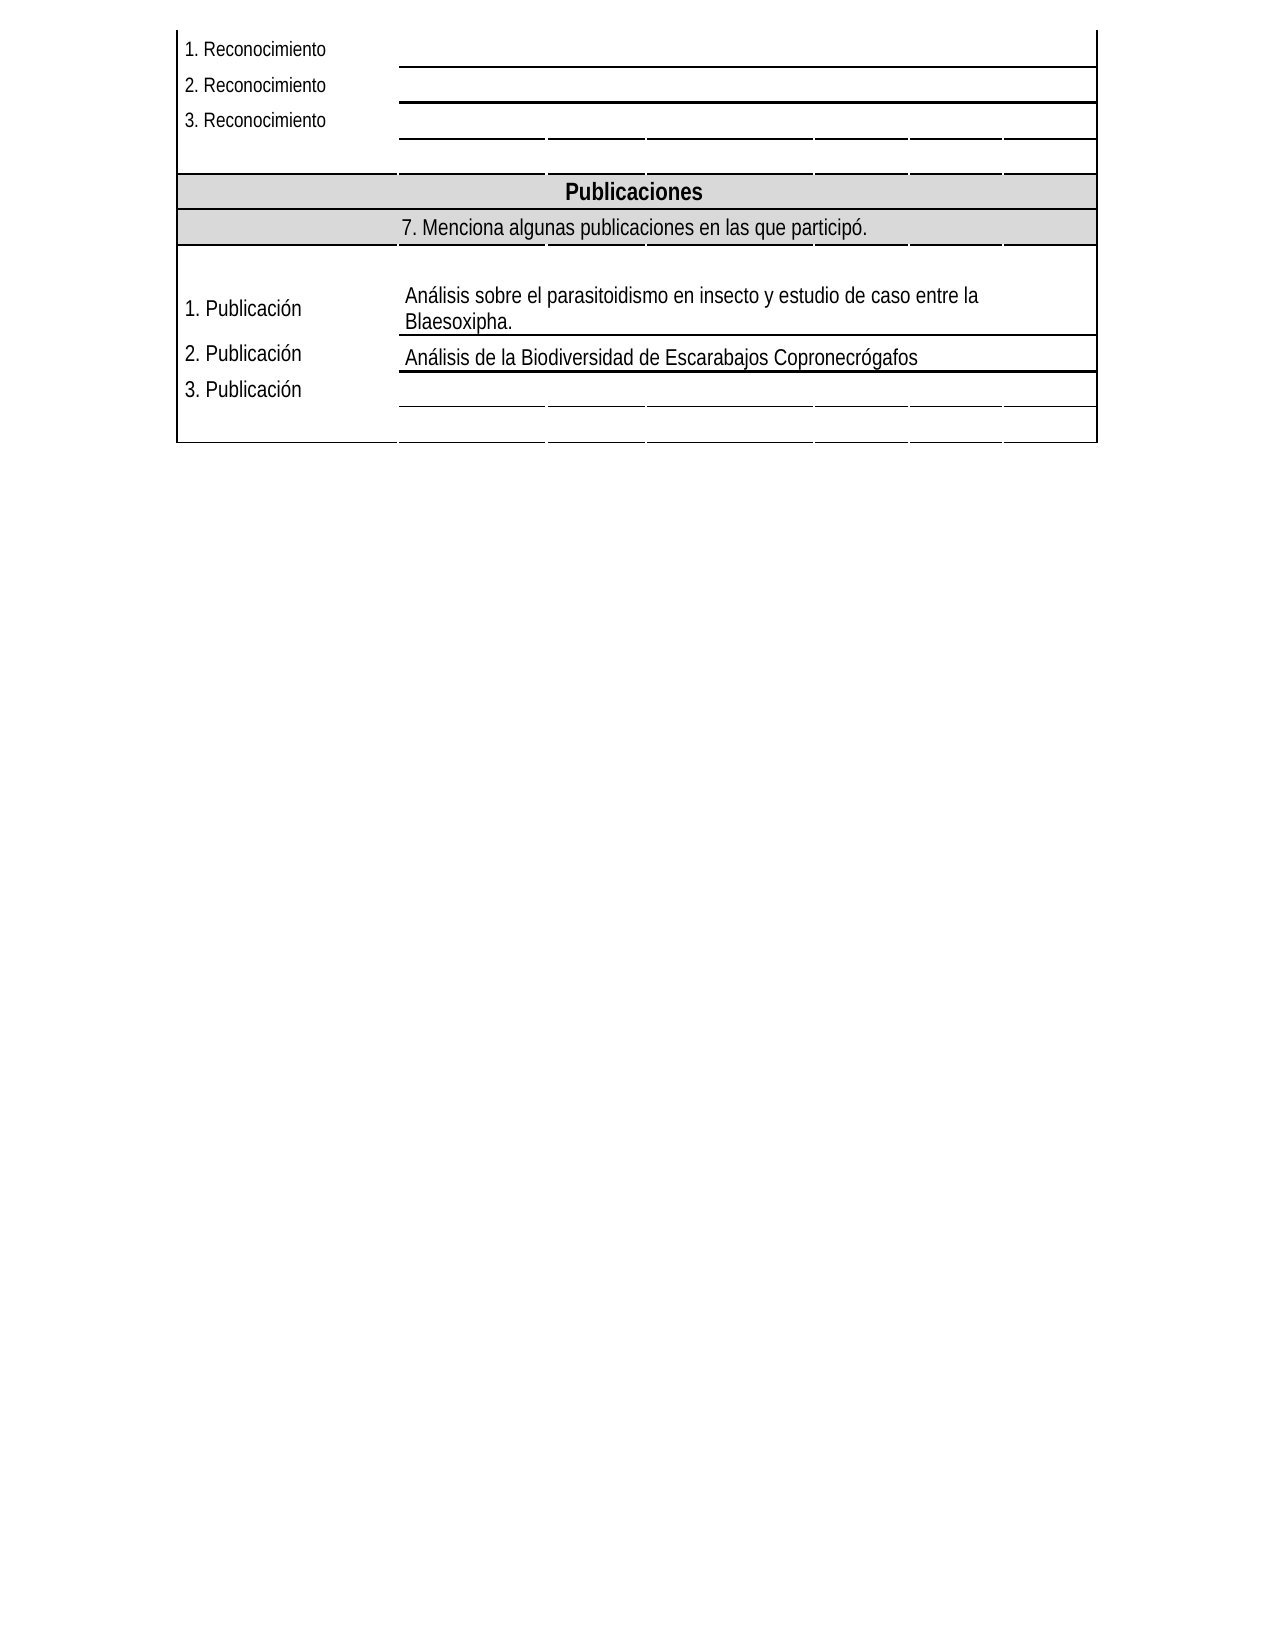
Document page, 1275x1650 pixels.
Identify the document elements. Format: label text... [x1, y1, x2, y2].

table_cell [178, 138, 397, 173]
table_cell [647, 246, 813, 279]
table_cell [647, 140, 813, 173]
table_cell [399, 407, 545, 442]
table_cell [399, 104, 1096, 137]
table_cell [399, 140, 545, 173]
table_cell [1004, 140, 1096, 173]
table_cell [399, 246, 545, 279]
table_cell 1. Reconocimiento [178, 32, 397, 66]
table_cell [178, 246, 397, 279]
table_cell 7. Menciona algunas publicaciones en las que participó. [178, 210, 1096, 244]
table_cell 3. Reconocimiento [178, 101, 397, 137]
table_cell [548, 246, 645, 279]
table_cell [815, 140, 908, 173]
table_cell [1004, 407, 1096, 442]
table_cell [1004, 246, 1096, 279]
table_cell Publicaciones [178, 175, 1096, 208]
table_cell [910, 246, 1002, 279]
table_cell Análisis de la Biodiversidad de Escarabajos Copronecrógafos [399, 336, 1096, 370]
table_cell [910, 407, 1002, 442]
table_cell [399, 68, 1096, 101]
table_cell 2. Reconocimiento [178, 66, 397, 101]
table_cell 3. Publicación [178, 370, 397, 406]
table_cell [399, 373, 1096, 406]
table_cell [548, 407, 645, 442]
table_cell Análisis sobre el parasitoidismo en insecto y estudio de caso entre la Blaesoxipha. [399, 282, 1096, 334]
table_cell [548, 140, 645, 173]
table_cell [910, 140, 1002, 173]
table_cell [815, 407, 908, 442]
table_cell [399, 32, 1096, 66]
table_cell [815, 246, 908, 279]
table_cell 2. Publicación [178, 334, 397, 370]
table_cell 1. Publicación [178, 282, 397, 334]
table_cell [178, 406, 397, 442]
table_cell [647, 407, 813, 442]
